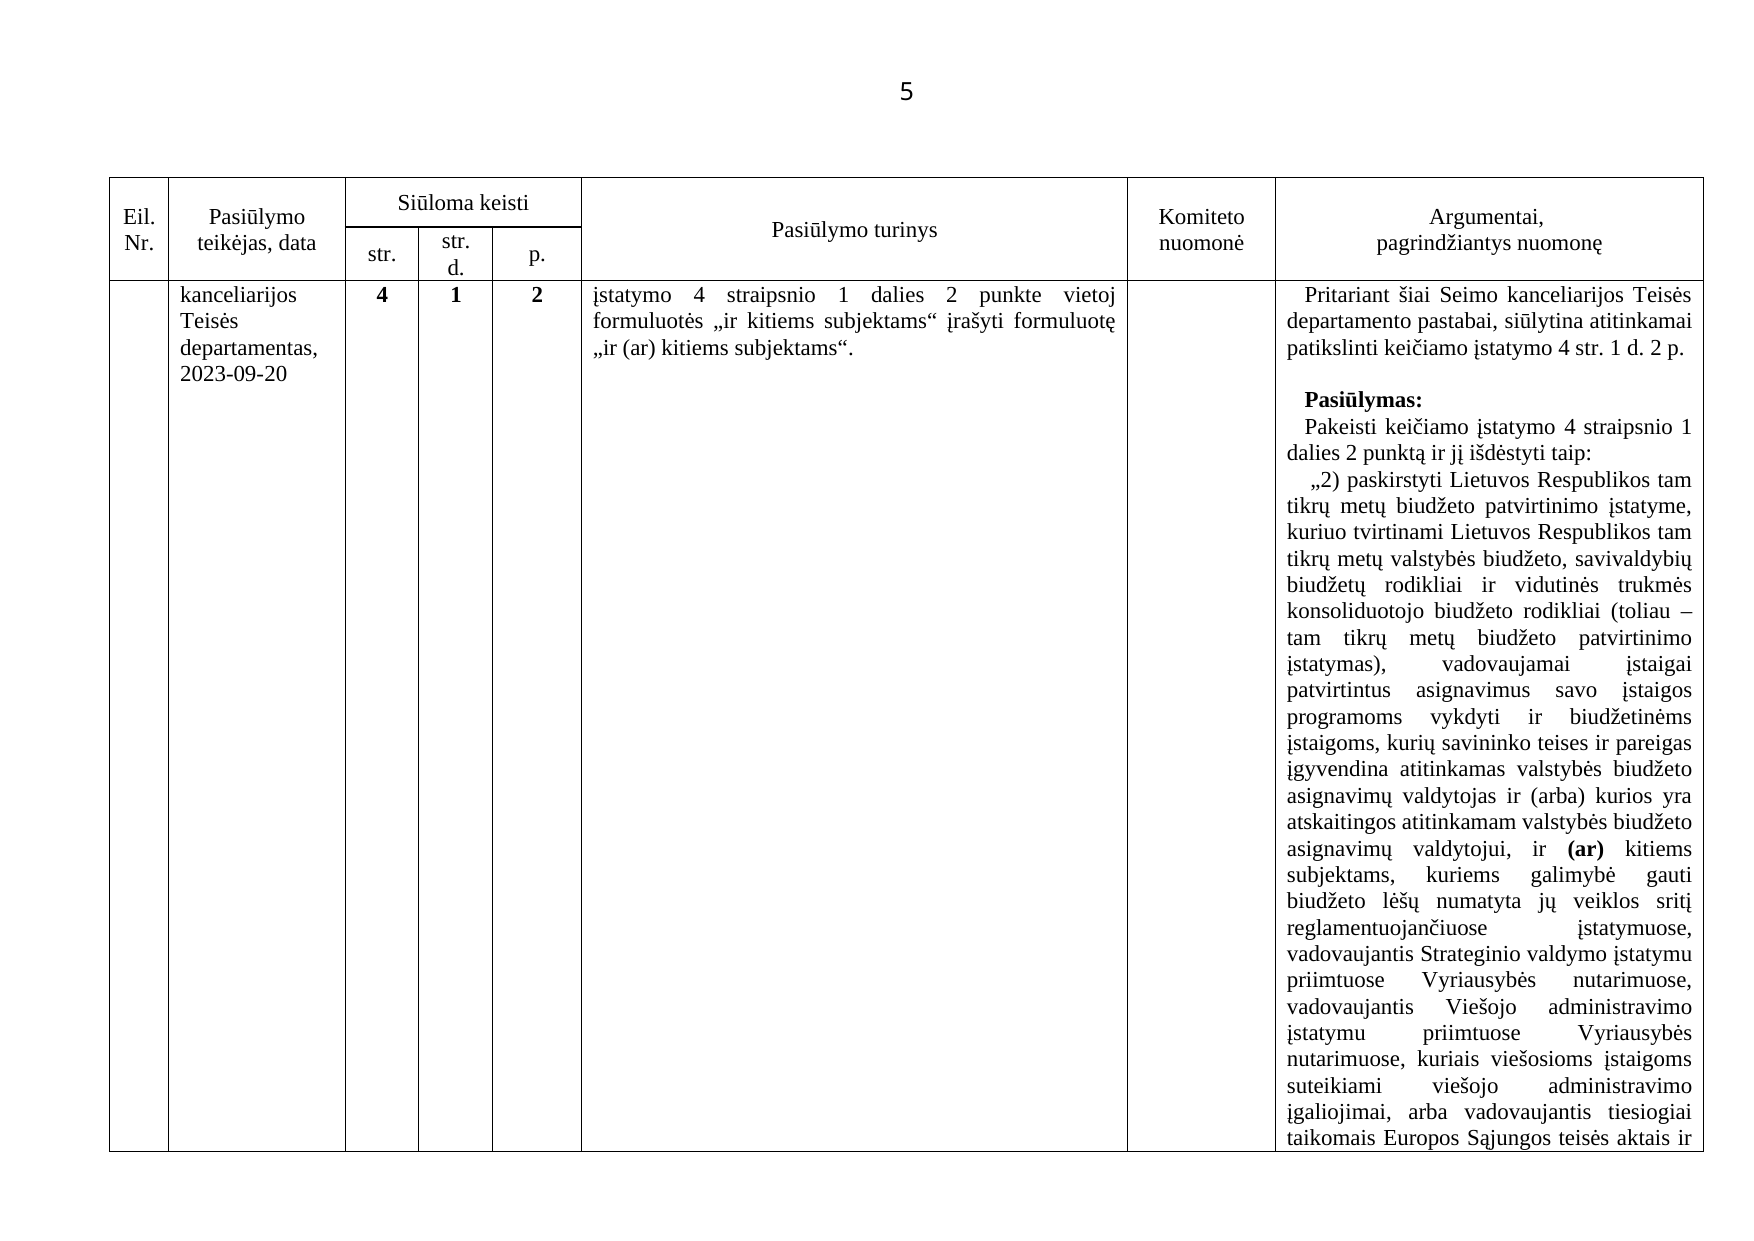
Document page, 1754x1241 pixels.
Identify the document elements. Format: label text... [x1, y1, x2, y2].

table_cell p. [493, 228, 581, 280]
table_header Pasiūlymo teikėjas, data [169, 178, 345, 280]
table_cell 4 [346, 281, 418, 1151]
table_cell str. d. [419, 228, 492, 280]
table_cell 1 [419, 281, 492, 1151]
table_header Pasiūlymo turinys [582, 178, 1127, 280]
table_cell kanceliarijos Teisės departamentas, 2023-09-20 [169, 281, 345, 1151]
table_header Siūloma keisti [346, 178, 581, 226]
table_cell [1128, 281, 1275, 1151]
table_cell str. [346, 228, 418, 280]
table_header Eil. Nr. [110, 178, 168, 280]
table_header Argumentai, pagrindžiantys nuomonę [1276, 178, 1703, 280]
table_header Komiteto nuomonė [1128, 178, 1275, 280]
table_cell Pritariant šiai Seimo kanceliarijos Teisės departamento pastabai, siūlytina atitinkamai patikslinti keičiamo įstatymo 4 str. 1 d. 2 p. Pasiūlymas: Pakeisti keičiamo įstatymo 4 straipsnio 1 dalies 2 punktą ir jį išdėstyti taip: „2) paskirstyti Lietuvos Respublikos tam tikrų metų biudžeto patvirtinimo įstatyme, kuriuo tvirtinami Lietuvos Respublikos tam tikrų metų valstybės biudžeto, savivaldybių biudžetų rodikliai ir vidutinės trukmės konsoliduotojo biudžeto rodikliai (toliau – tam tikrų metų biudžeto patvirtinimo įstatymas), vadovaujamai įstaigai patvirtintus asignavimus savo įstaigos programoms vykdyti ir biudžetinėms įstaigoms, kurių savininko teises ir pareigas įgyvendina atitinkamas valstybės biudžeto asignavimų valdytojas ir (arba) kurios yra atskaitingos atitinkamam valstybės biudžeto asignavimų valdytojui, ir (ar) kitiems subjektams, kuriems galimybė gauti biudžeto lėšų numatyta jų veiklos sritį reglamentuojančiuose įstatymuose, vadovaujantis Strateginio valdymo įstatymu priimtuose Vyriausybės nutarimuose, vadovaujantis Viešojo administravimo įstatymu priimtuose Vyriausybės nutarimuose, kuriais viešosioms įstaigoms suteikiami viešojo administravimo įgaliojimai, arba vadovaujantis tiesiogiai taikomais Europos Sąjungos teisės aktais ir [1276, 281, 1703, 1151]
table_cell 2 [493, 281, 581, 1151]
table_cell [110, 281, 168, 1151]
table_cell įstatymo 4 straipsnio 1 dalies 2 punkte vietoj formuluotės „ir kitiems subjektams“ įrašyti formuluotę „ir (ar) kitiems subjektams“. [582, 281, 1127, 1151]
